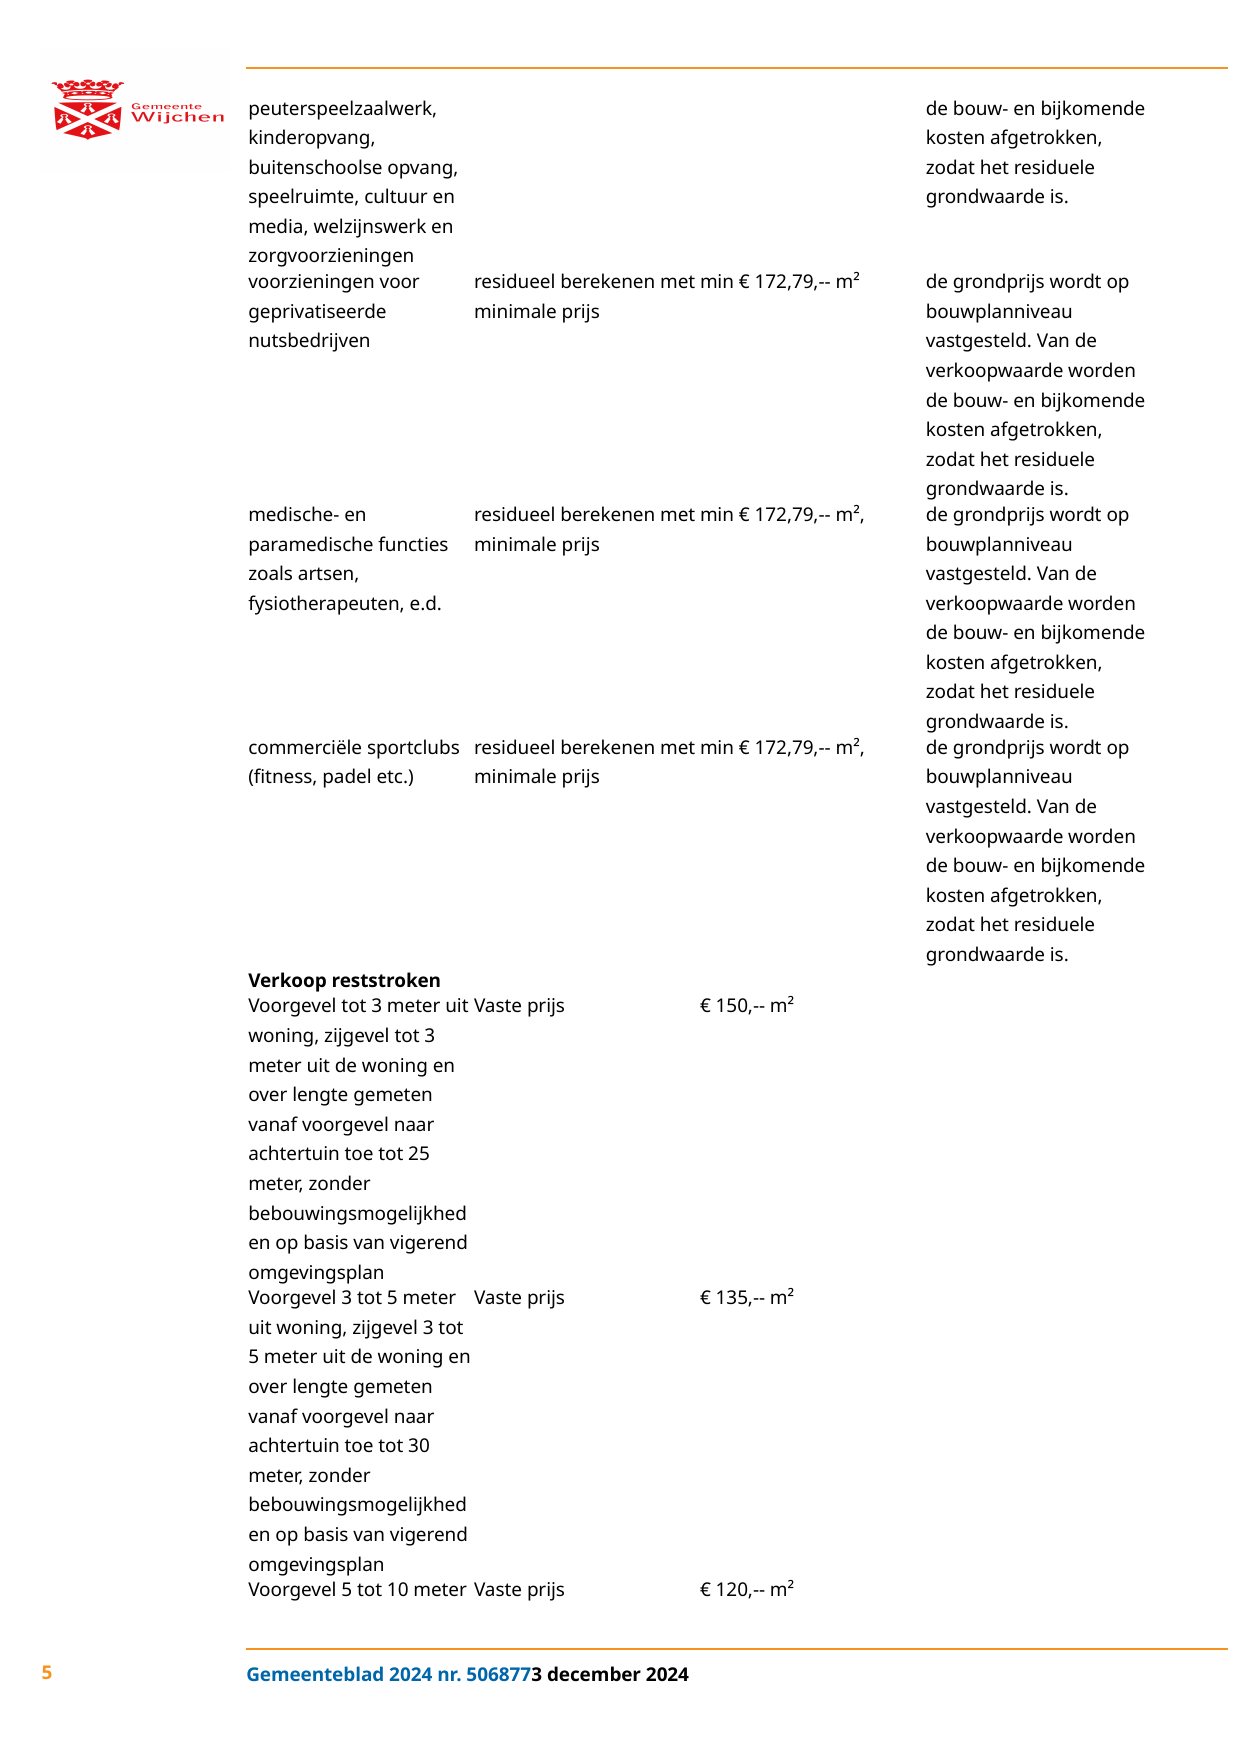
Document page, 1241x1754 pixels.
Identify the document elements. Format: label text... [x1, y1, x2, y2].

table_cell € 135,-- m² [700, 1285, 926, 1577]
table_cell min € 172,79,-- m², [700, 734, 926, 967]
table_cell Vaste prijs [474, 993, 700, 1284]
table_cell Vaste prijs [474, 1285, 700, 1577]
table_cell Verkoop reststroken [248, 967, 474, 993]
table_cell [700, 95, 926, 268]
table_cell commerciële sportclubs (fitness, padel etc.) [248, 734, 474, 967]
table_cell medische- en paramedische functies zoals artsen, fysiotherapeuten, e.d. [248, 501, 474, 734]
table_cell residueel berekenen met minimale prijs [474, 269, 700, 501]
table_cell Vaste prijs [474, 1577, 700, 1602]
table_cell [926, 993, 1152, 1284]
table_cell peuterspeelzaalwerk, kinderopvang, buitenschoolse opvang, speelruimte, cultuur en media, welzijnswerk en zorgvoorzieningen [248, 95, 474, 268]
table_cell € 150,-- m² [700, 993, 926, 1284]
table_cell [700, 967, 926, 993]
table_cell Voorgevel 5 tot 10 meter [248, 1577, 474, 1602]
picture [41, 47, 231, 172]
table_cell [926, 967, 1152, 993]
table_cell residueel berekenen met minimale prijs [474, 501, 700, 734]
table_cell de grondprijs wordt op bouwplanniveau vastgesteld. Van de verkoopwaarde worden de bouw- en bijkomende kosten afgetrokken, zodat het residuele grondwaarde is. [926, 734, 1152, 967]
table_cell [926, 1285, 1152, 1577]
table_cell voorzieningen voor geprivatiseerde nutsbedrijven [248, 269, 474, 501]
table_cell de grondprijs wordt op bouwplanniveau vastgesteld. Van de verkoopwaarde worden de bouw- en bijkomende kosten afgetrokken, zodat het residuele grondwaarde is. [926, 269, 1152, 501]
table_cell de bouw- en bijkomende kosten afgetrokken, zodat het residuele grondwaarde is. [926, 95, 1152, 268]
table_cell € 120,-- m² [700, 1577, 926, 1602]
table_cell [474, 95, 700, 268]
table_cell Voorgevel tot 3 meter uit woning, zijgevel tot 3 meter uit de woning en over lengte gemeten vanaf voorgevel naar achtertuin toe tot 25 meter, zonder bebouwingsmogelijkheden op basis van vigerend omgevingsplan [248, 993, 474, 1284]
table_cell Voorgevel 3 tot 5 meter uit woning, zijgevel 3 tot 5 meter uit de woning en over lengte gemeten vanaf voorgevel naar achtertuin toe tot 30 meter, zonder bebouwingsmogelijkheden op basis van vigerend omgevingsplan [248, 1285, 474, 1577]
table_cell residueel berekenen met minimale prijs [474, 734, 700, 967]
table_cell [474, 967, 700, 993]
table_cell [926, 1577, 1152, 1602]
table_cell min € 172,79,-- m², [700, 501, 926, 734]
table_cell min € 172,79,-- m² [700, 269, 926, 501]
table_cell de grondprijs wordt op bouwplanniveau vastgesteld. Van de verkoopwaarde worden de bouw- en bijkomende kosten afgetrokken, zodat het residuele grondwaarde is. [926, 501, 1152, 734]
